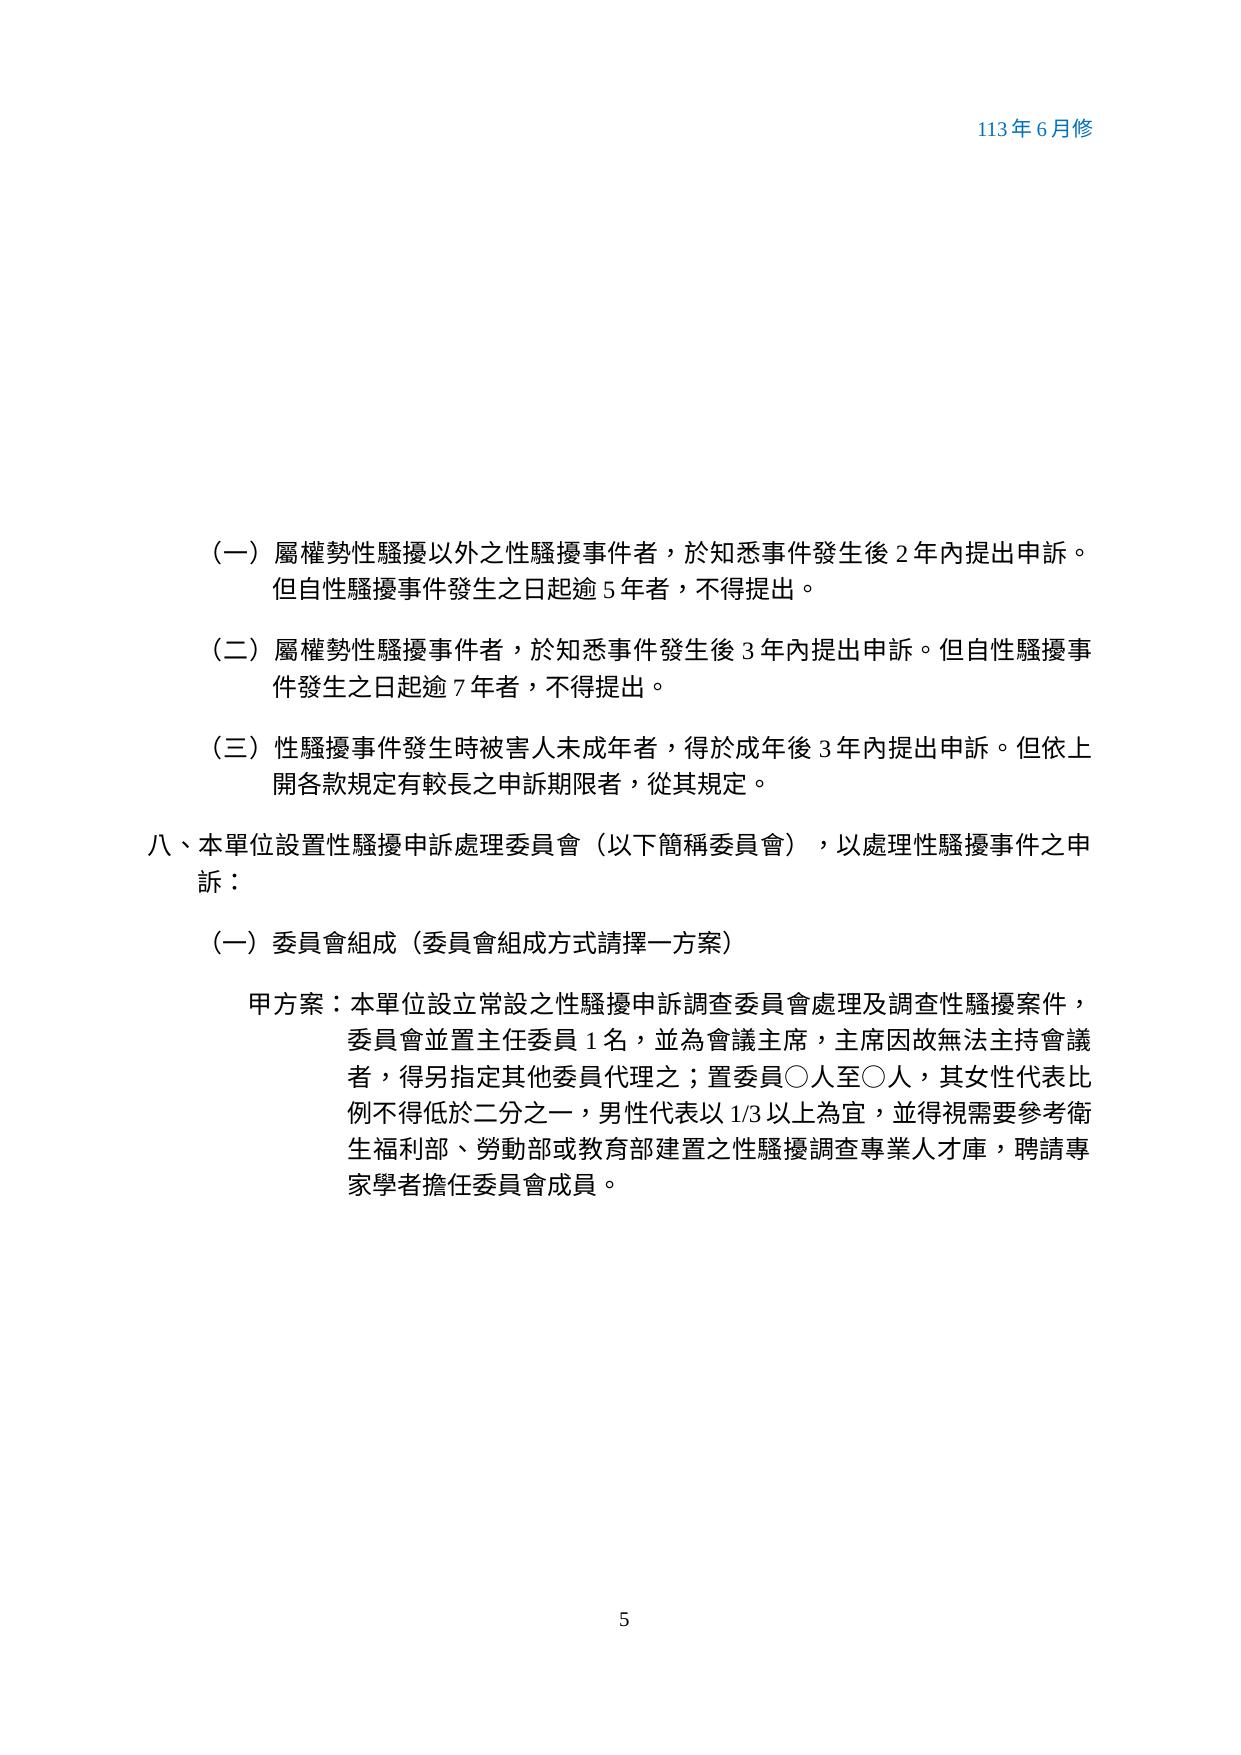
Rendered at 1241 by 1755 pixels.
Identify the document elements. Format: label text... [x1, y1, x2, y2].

text （二）屬權勢性騷擾事件者，於知悉事件發生後3年內提出申訴。但自性騷擾事件發生之日起逾7年者，不得提出。 [198, 631, 1093, 703]
text （一）屬權勢性騷擾以外之性騷擾事件者，於知悉事件發生後2年內提出申訴。但自性騷擾事件發生之日起逾5年者，不得提出。 [198, 533, 1093, 606]
text 八、本單位設置性騷擾申訴處理委員會（以下簡稱委員會），以處理性騷擾事件之申訴： [148, 826, 1093, 898]
text （一）委員會組成（委員會組成方式請擇一方案） [198, 923, 1093, 959]
text 甲方案：本單位設立常設之性騷擾申訴調查委員會處理及調查性騷擾案件，委員會並置主任委員1名，並為會議主席，主席因故無法主持會議者，得另指定其他委員代理之；置委員○人至○人，其女性代表比例不得低於二分之一，男性代表以1/3以上為宜，並得視需要參考衛生福利部、勞動部或教育部建置之性騷擾調查專業人才庫，聘請專家學者擔任委員會成員。 [248, 984, 1093, 1202]
text （三）性騷擾事件發生時被害人未成年者，得於成年後3年內提出申訴。但依上開各款規定有較長之申訴期限者，從其規定。 [198, 728, 1093, 801]
